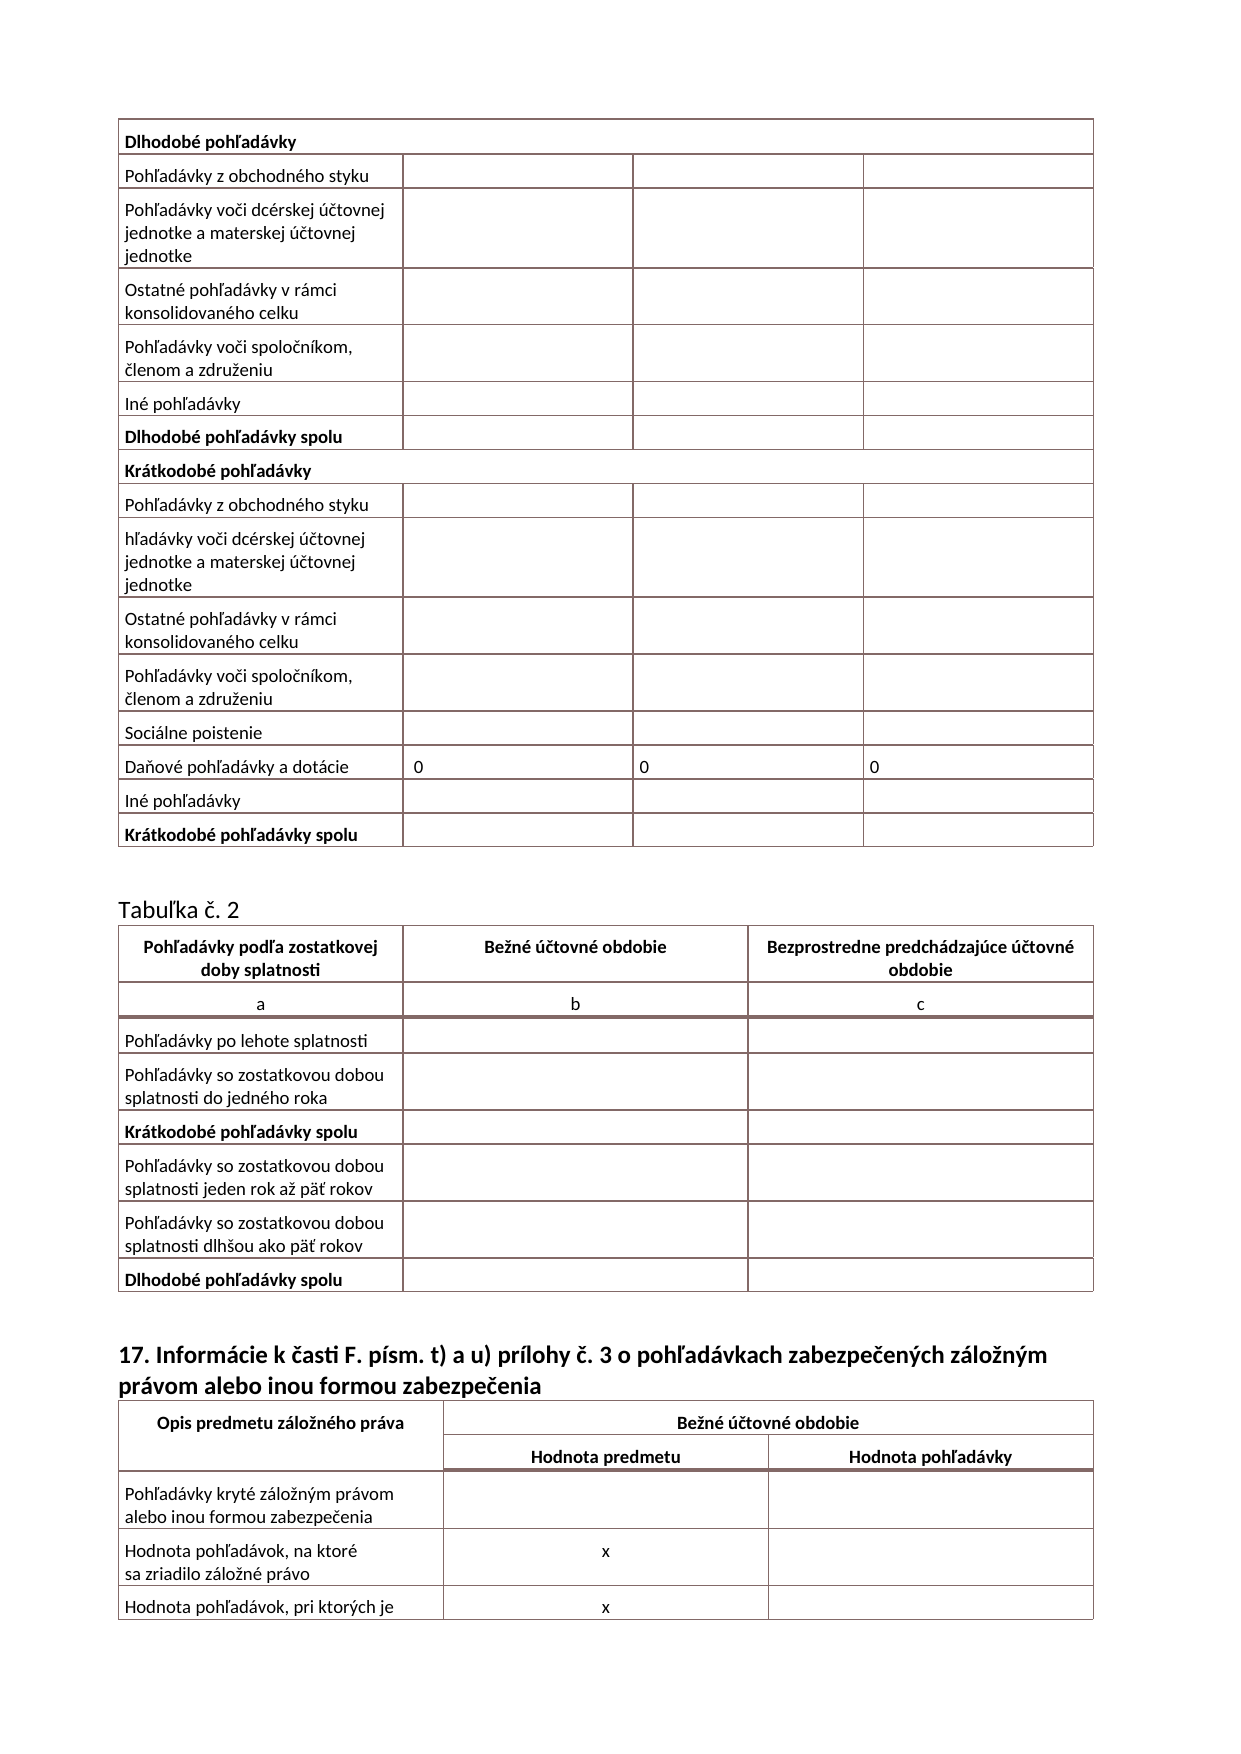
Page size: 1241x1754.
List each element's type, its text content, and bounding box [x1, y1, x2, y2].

table_cell Krátkodobé pohľadávky spolu [119, 814, 402, 846]
table_cell Pohľadávky so zostatkovou dobou splatnosti do jedného roka [119, 1054, 402, 1109]
table_header Bezprostredne predchádzajúce účtovné obdobie [749, 926, 1093, 981]
table_cell Pohľadávky voči spoločníkom, členom a združeniu [119, 655, 402, 710]
table_cell b [404, 983, 747, 1015]
table_cell [864, 484, 1093, 517]
table_cell Pohľadávky so zostatkovou dobou splatnosti jeden rok až päť rokov [119, 1145, 402, 1200]
table_cell [864, 416, 1093, 449]
table_cell Hodnota pohľadávky [769, 1435, 1093, 1468]
table_cell [769, 1586, 1093, 1619]
table_cell [404, 269, 632, 324]
table_cell x [444, 1529, 768, 1585]
table_cell Iné pohľadávky [119, 382, 402, 415]
table_cell Pohľadávky z obchodného styku [119, 484, 402, 517]
table_cell [749, 1202, 1093, 1257]
table_cell [749, 1259, 1093, 1291]
table_cell [634, 814, 863, 846]
table_cell [749, 1111, 1093, 1143]
table_cell Dlhodobé pohľadávky spolu [119, 1259, 402, 1291]
table_cell [634, 598, 863, 653]
table_cell [634, 382, 863, 415]
table_cell a [119, 983, 402, 1015]
table_header Bežné účtovné obdobie [444, 1401, 1093, 1434]
table_cell Iné pohľadávky [119, 780, 402, 812]
table_cell [404, 1259, 747, 1291]
table_cell [404, 189, 632, 267]
table_cell [404, 712, 632, 744]
table_cell [634, 416, 863, 449]
table_cell Krátkodobé pohľadávky [119, 450, 1093, 483]
table_cell [404, 655, 632, 710]
table_cell [404, 325, 632, 381]
table_cell [404, 1145, 747, 1200]
table_cell [404, 780, 632, 812]
table_cell Pohľadávky z obchodného styku [119, 155, 402, 187]
table_cell [404, 598, 632, 653]
table_cell Dlhodobé pohľadávky [119, 120, 1093, 153]
table_cell [404, 155, 632, 187]
table_cell Pohľadávky kryté záložným právom alebo inou formou zabezpečenia [119, 1472, 443, 1528]
table_cell [864, 325, 1093, 381]
table_cell [634, 189, 863, 267]
table_cell [749, 1019, 1093, 1052]
table_cell x [444, 1586, 768, 1619]
table_cell [404, 1019, 747, 1052]
table_cell [864, 518, 1093, 596]
table_cell [864, 814, 1093, 846]
table_cell [864, 655, 1093, 710]
table_cell [634, 325, 863, 381]
table_cell [404, 1202, 747, 1257]
table_cell Hodnota pohľadávok, pri ktorých je [119, 1586, 443, 1619]
table_cell Ostatné pohľadávky v rámci konsolidovaného celku [119, 598, 402, 653]
table_cell Hodnota predmetu [444, 1435, 768, 1468]
table_cell [634, 780, 863, 812]
table_cell [634, 712, 863, 744]
table_cell Pohľadávky voči dcérskej účtovnej jednotke a materskej účtovnej jednotke [119, 189, 402, 267]
text 17. Informácie k časti F. písm. t) a u) prílohy č. 3 o pohľadávkach zabezpečených záložným právom alebo inou formou zabezpečenia [118, 1339, 1122, 1400]
table_cell [749, 1054, 1093, 1109]
table_cell Daňové pohľadávky a dotácie [119, 746, 402, 778]
table_cell [634, 518, 863, 596]
table_cell Krátkodobé pohľadávky spolu [119, 1111, 402, 1143]
table_cell [864, 155, 1093, 187]
table_cell [634, 155, 863, 187]
table_cell 0 [864, 746, 1093, 778]
table_cell [444, 1472, 768, 1528]
table_cell [864, 382, 1093, 415]
table_cell [749, 1145, 1093, 1200]
table_header Pohľadávky podľa zostatkovej doby splatnosti [119, 926, 402, 981]
table_cell [404, 416, 632, 449]
table_cell [634, 484, 863, 517]
table_cell hľadávky voči dcérskej účtovnej jednotke a materskej účtovnej jednotke [119, 518, 402, 596]
table_header Bežné účtovné obdobie [404, 926, 747, 981]
table_cell Pohľadávky po lehote splatnosti [119, 1019, 402, 1052]
table_cell Pohľadávky so zostatkovou dobou splatnosti dlhšou ako päť rokov [119, 1202, 402, 1257]
table_cell [769, 1529, 1093, 1585]
table_cell Pohľadávky voči spoločníkom, členom a združeniu [119, 325, 402, 381]
table_cell [864, 780, 1093, 812]
table_cell [404, 1111, 747, 1143]
table_cell [769, 1472, 1093, 1528]
table_cell Ostatné pohľadávky v rámci konsolidovaného celku [119, 269, 402, 324]
table_cell [404, 518, 632, 596]
table_cell [404, 814, 632, 846]
table_header Opis predmetu záložného práva [119, 1401, 443, 1470]
table_cell c [749, 983, 1093, 1015]
table_cell Hodnota pohľadávok, na ktoré sa zriadilo záložné právo [119, 1529, 443, 1585]
table_cell 0 [404, 746, 632, 778]
table_cell [634, 655, 863, 710]
table_cell Sociálne poistenie [119, 712, 402, 744]
table_cell [864, 269, 1093, 324]
table_cell Dlhodobé pohľadávky spolu [119, 416, 402, 449]
table_cell [404, 382, 632, 415]
table_cell [864, 712, 1093, 744]
table_cell [864, 598, 1093, 653]
text Tabuľka č. 2 [118, 894, 1122, 925]
table_cell [404, 484, 632, 517]
table_cell [864, 189, 1093, 267]
table_cell [404, 1054, 747, 1109]
table_cell 0 [634, 746, 863, 778]
table_cell [634, 269, 863, 324]
